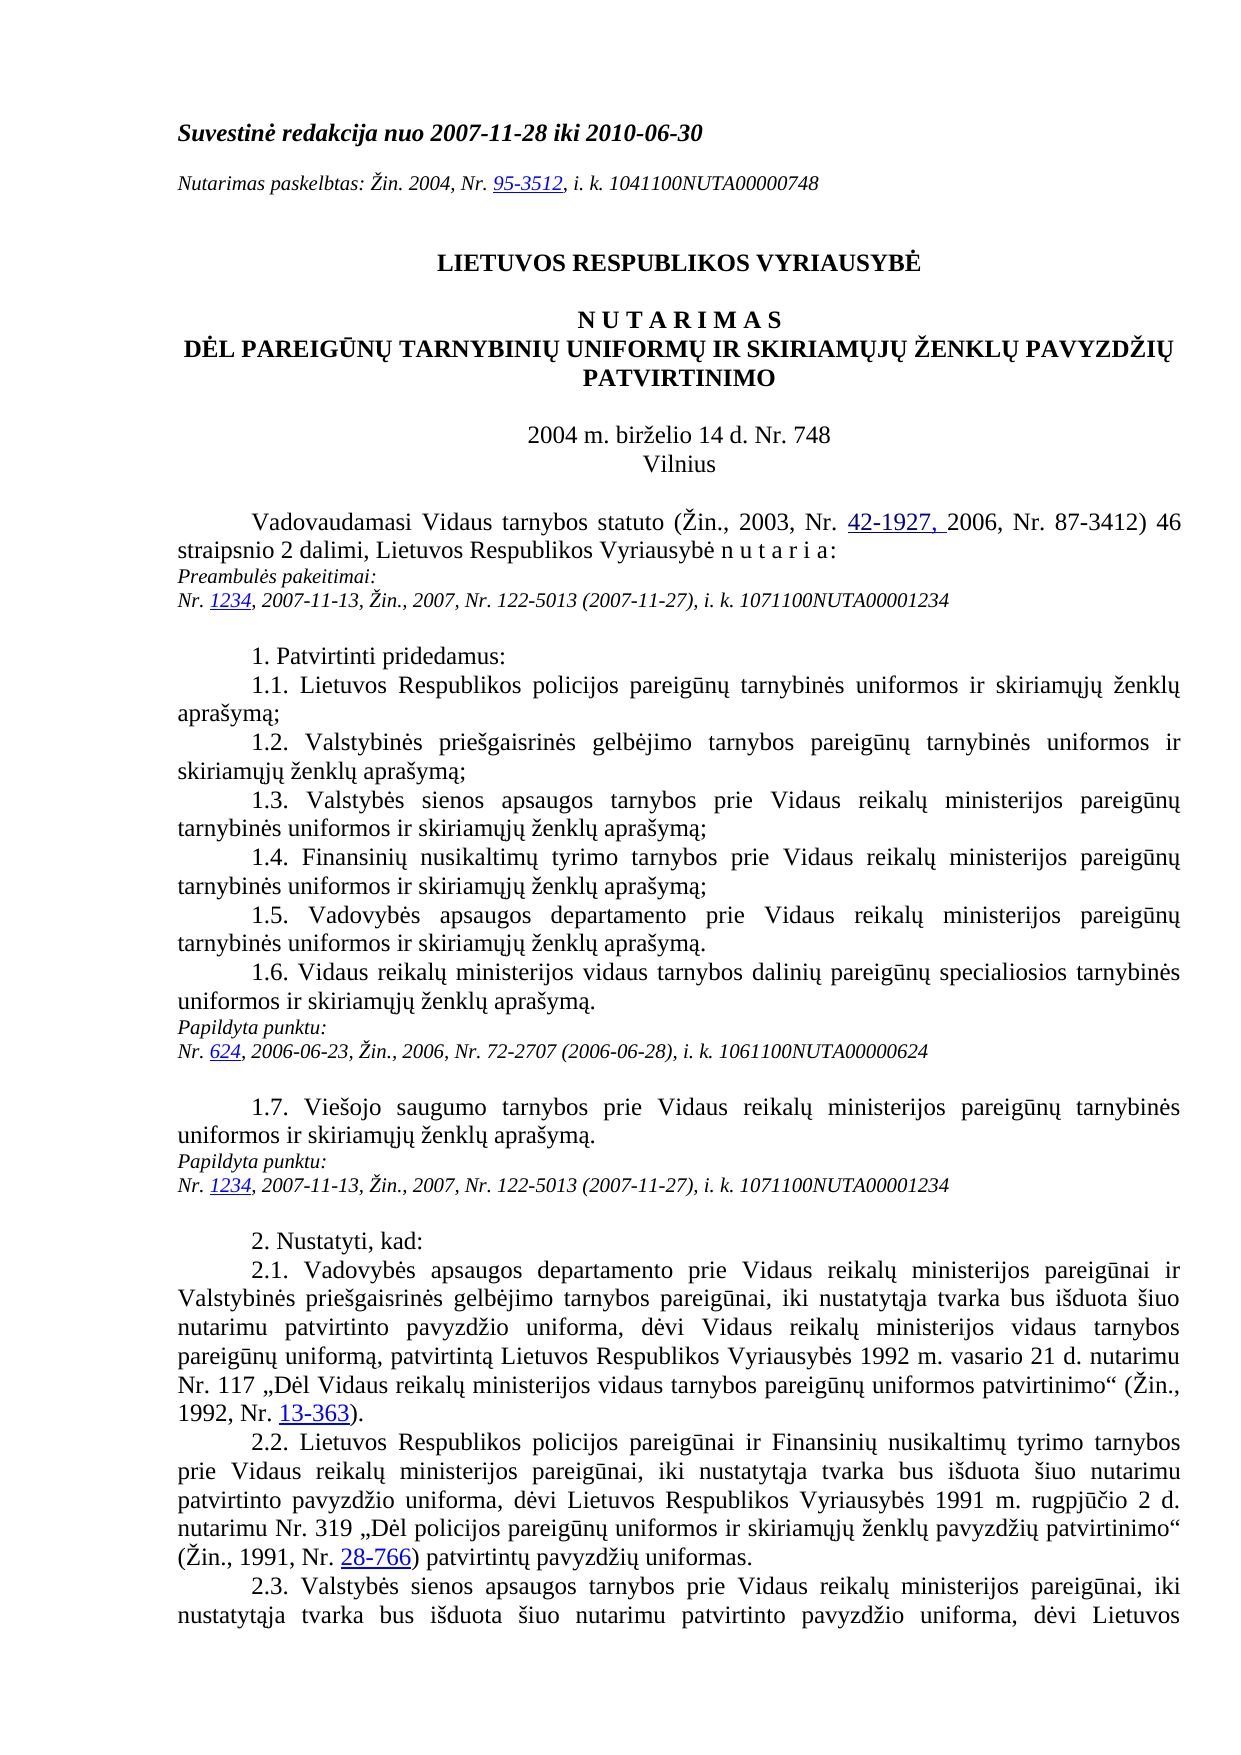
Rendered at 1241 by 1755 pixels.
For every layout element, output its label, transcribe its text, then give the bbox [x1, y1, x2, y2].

text Papildyta punktu: [177, 1015, 1181, 1039]
text Papildyta punktu: [177, 1149, 1181, 1173]
text 1.5. Vadovybės apsaugos departamento prie Vidaus reikalų ministerijos pareigūnų tarnybinės uniformos ir skiriamųjų ženklų aprašymą. [177, 900, 1181, 957]
text 2.3. Valstybės sienos apsaugos tarnybos prie Vidaus reikalų ministerijos pareigūnai, iki nustatytąja tvarka bus išduota šiuo nutarimu patvirtinto pavyzdžio uniforma, dėvi Lietuvos [177, 1571, 1181, 1628]
text N U T A R I M A S [177, 305, 1181, 334]
text Nr. 1234, 2007-11-13, Žin., 2007, Nr. 122-5013 (2007-11-27), i. k. 1071100NUTA00001234 [177, 588, 1181, 612]
text 1. Patvirtinti pridedamus: [177, 641, 1181, 670]
text 1.1. Lietuvos Respublikos policijos pareigūnų tarnybinės uniformos ir skiriamųjų ženklų aprašymą; [177, 670, 1181, 727]
text Vilnius [177, 449, 1181, 478]
text Vadovaudamasi Vidaus tarnybos statuto (Žin., 2003, Nr. 42-1927, 2006, Nr. 87-3412) 46 straipsnio 2 dalimi, Lietuvos Respublikos Vyriausybė nutaria: [177, 507, 1181, 564]
text Nr. 1234, 2007-11-13, Žin., 2007, Nr. 122-5013 (2007-11-27), i. k. 1071100NUTA00001234 [177, 1173, 1181, 1197]
text 2.2. Lietuvos Respublikos policijos pareigūnai ir Finansinių nusikaltimų tyrimo tarnybos prie Vidaus reikalų ministerijos pareigūnai, iki nustatytąja tvarka bus išduota šiuo nutarimu patvirtinto pavyzdžio uniforma, dėvi Lietuvos Respublikos Vyriausybės 1991 m. rugpjūčio 2 d. nutarimu Nr. 319 „Dėl policijos pareigūnų uniformos ir skiriamųjų ženklų pavyzdžių patvirtinimo“ (Žin., 1991, Nr. 28-766) patvirtintų pavyzdžių uniformas. [177, 1427, 1181, 1571]
text 1.6. Vidaus reikalų ministerijos vidaus tarnybos dalinių pareigūnų specialiosios tarnybinės uniformos ir skiriamųjų ženklų aprašymą. [177, 957, 1181, 1015]
text Preambulės pakeitimai: [177, 564, 1181, 588]
text Nr. 624, 2006-06-23, Žin., 2006, Nr. 72-2707 (2006-06-28), i. k. 1061100NUTA00000624 [177, 1039, 1181, 1063]
text 2. Nustatyti, kad: [177, 1226, 1181, 1255]
text 1.7. Viešojo saugumo tarnybos prie Vidaus reikalų ministerijos pareigūnų tarnybinės uniformos ir skiriamųjų ženklų aprašymą. [177, 1092, 1181, 1149]
text 2004 m. birželio 14 d. Nr. 748 [177, 420, 1181, 449]
text LIETUVOS RESPUBLIKOS VYRIAUSYBĖ [177, 248, 1181, 277]
text 1.4. Finansinių nusikaltimų tyrimo tarnybos prie Vidaus reikalų ministerijos pareigūnų tarnybinės uniformos ir skiriamųjų ženklų aprašymą; [177, 842, 1181, 900]
text 1.3. Valstybės sienos apsaugos tarnybos prie Vidaus reikalų ministerijos pareigūnų tarnybinės uniformos ir skiriamųjų ženklų aprašymą; [177, 785, 1181, 842]
text DĖL PAREIGŪNŲ TARNYBINIŲ UNIFORMŲ IR SKIRIAMŲJŲ ŽENKLŲ PAVYZDŽIŲ PATVIRTINIMO [177, 334, 1181, 392]
text Nutarimas paskelbtas: Žin. 2004, Nr. 95-3512, i. k. 1041100NUTA00000748 [177, 171, 1181, 195]
text 1.2. Valstybinės priešgaisrinės gelbėjimo tarnybos pareigūnų tarnybinės uniformos ir skiriamųjų ženklų aprašymą; [177, 727, 1181, 785]
text 2.1. Vadovybės apsaugos departamento prie Vidaus reikalų ministerijos pareigūnai ir Valstybinės priešgaisrinės gelbėjimo tarnybos pareigūnai, iki nustatytąja tvarka bus išduota šiuo nutarimu patvirtinto pavyzdžio uniforma, dėvi Vidaus reikalų ministerijos vidaus tarnybos pareigūnų uniformą, patvirtintą Lietuvos Respublikos Vyriausybės 1992 m. vasario 21 d. nutarimu Nr. 117 „Dėl Vidaus reikalų ministerijos vidaus tarnybos pareigūnų uniformos patvirtinimo“ (Žin., 1992, Nr. 13-363). [177, 1255, 1181, 1427]
text Suvestinė redakcija nuo 2007-11-28 iki 2010-06-30 [177, 118, 1181, 147]
